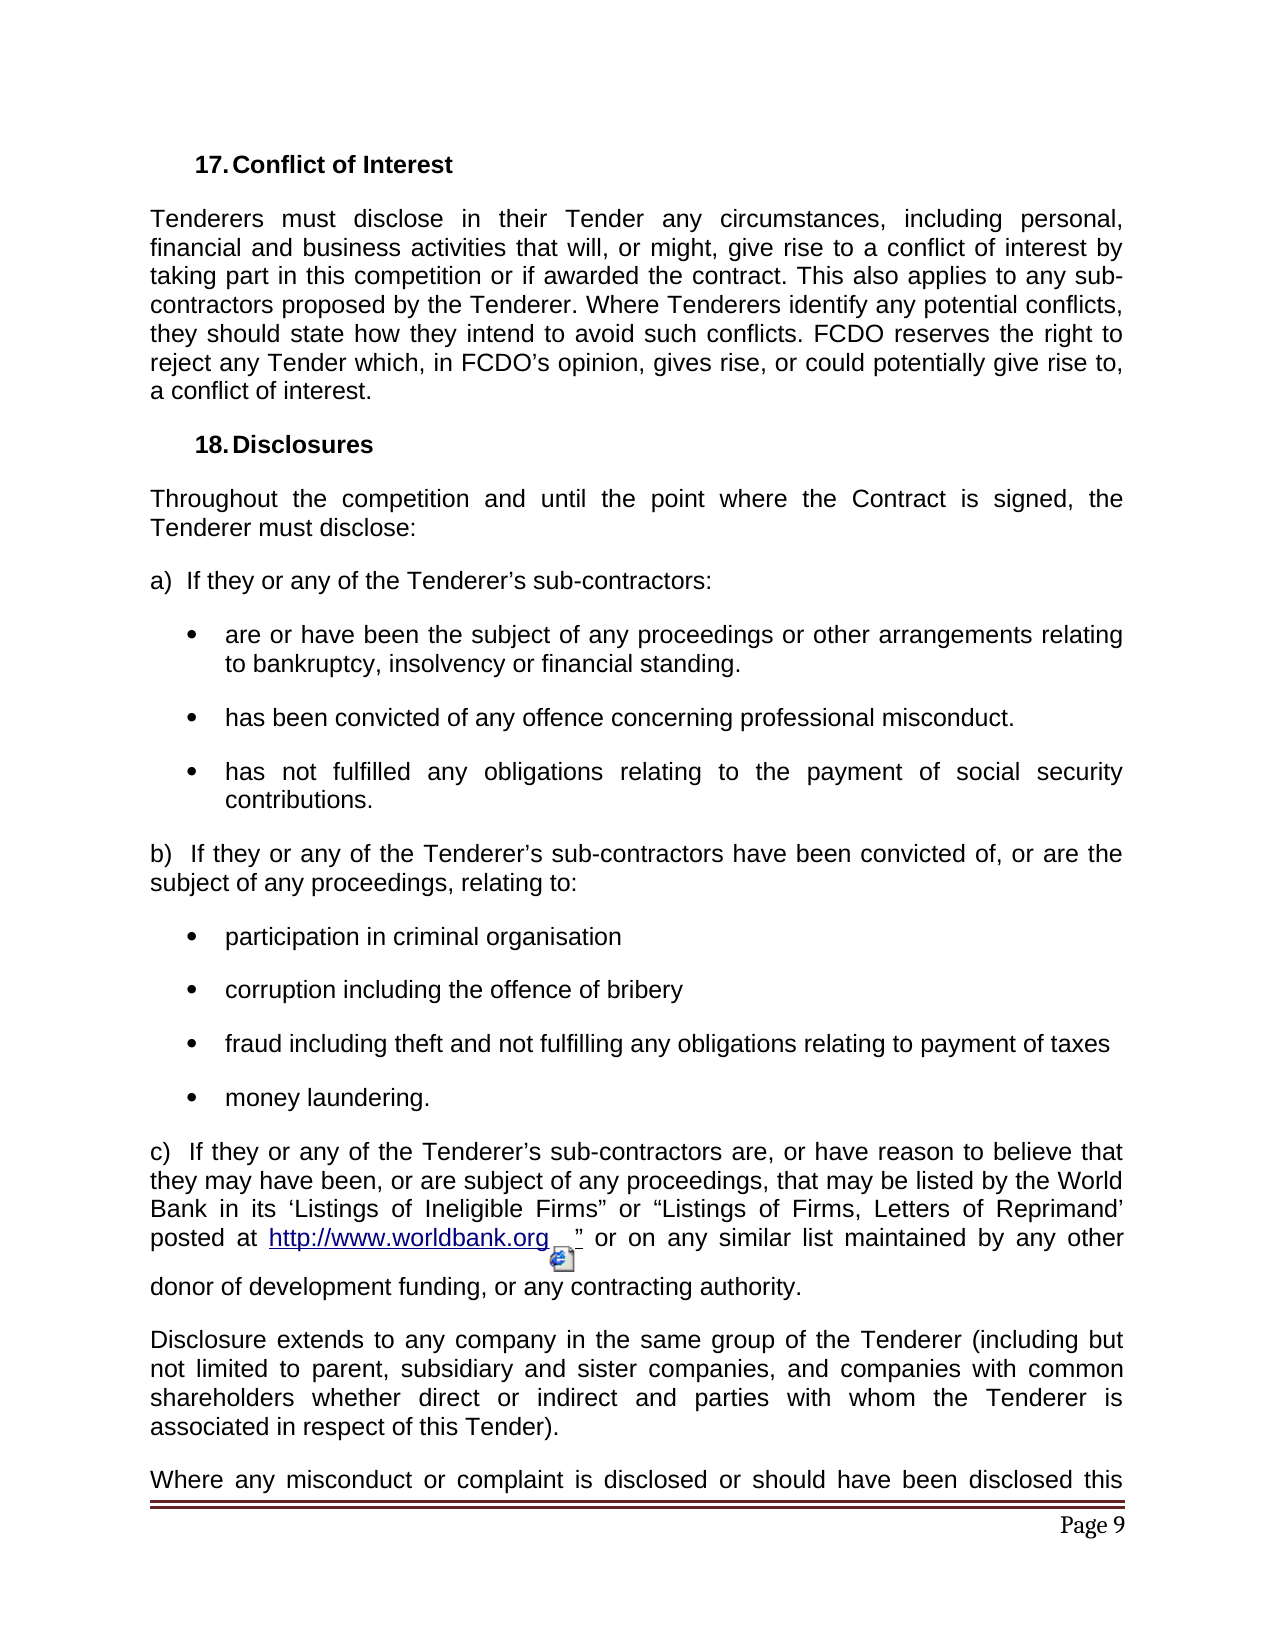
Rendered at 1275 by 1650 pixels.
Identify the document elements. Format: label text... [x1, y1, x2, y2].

text c) If they or any of the Tenderer’s sub-contractors are, or have reason to believe that they may have been, or are subject of any proceedings, that may be listed by the World Bank in its ‘Listings of Ineligible Firms” or “Listings of Firms, Letters of Reprimand’ posted at http://www.worldbank.org” or on any similar list maintained by any other donor of development funding, or any contracting authority. [150, 1137, 1125, 1300]
list are or have been the subject of any proceedings or other arrangements relating to bankruptcy, insolvency or financial standing. [187, 620, 1125, 678]
list money laundering. [187, 1083, 1125, 1112]
list corruption including the offence of bribery [187, 975, 1125, 1004]
list fraud including theft and not fulfilling any obligations relating to payment of taxes [187, 1029, 1125, 1058]
text a) If they or any of the Tenderer’s sub-contractors: [150, 566, 1125, 595]
list participation in criminal organisation [187, 922, 1125, 950]
list has not fulfilled any obligations relating to the payment of social security contributions. [187, 756, 1125, 814]
text b) If they or any of the Tenderer’s sub-contractors have been convicted of, or are the subject of any proceedings, relating to: [150, 839, 1125, 897]
text Disclosure extends to any company in the same group of the Tenderer (including but not limited to parent, subsidiary and sister companies, and companies with common shareholders whether direct or indirect and parties with whom the Tenderer is associated in respect of this Tender). [150, 1325, 1125, 1440]
text Where any misconduct or complaint is disclosed or should have been disclosed this [150, 1465, 1125, 1494]
subtitle Disclosures [194, 430, 1125, 459]
text Throughout the competition and until the point where the Contract is signed, the Tenderer must disclose: [150, 484, 1125, 541]
list has been convicted of any offence concerning professional misconduct. [187, 703, 1125, 731]
text Tenderers must disclose in their Tender any circumstances, including personal, financial and business activities that will, or might, give rise to a conflict of interest by taking part in this competition or if awarded the contract. This also applies to any sub-contractors proposed by the Tenderer. Where Tenderers identify any potential conflicts, they should state how they intend to avoid such conflicts. FCDO reserves the right to reject any Tender which, in FCDO’s opinion, gives rise, or could potentially give rise to, a conflict of interest. [150, 204, 1125, 405]
subtitle Conflict of Interest [194, 150, 1125, 179]
